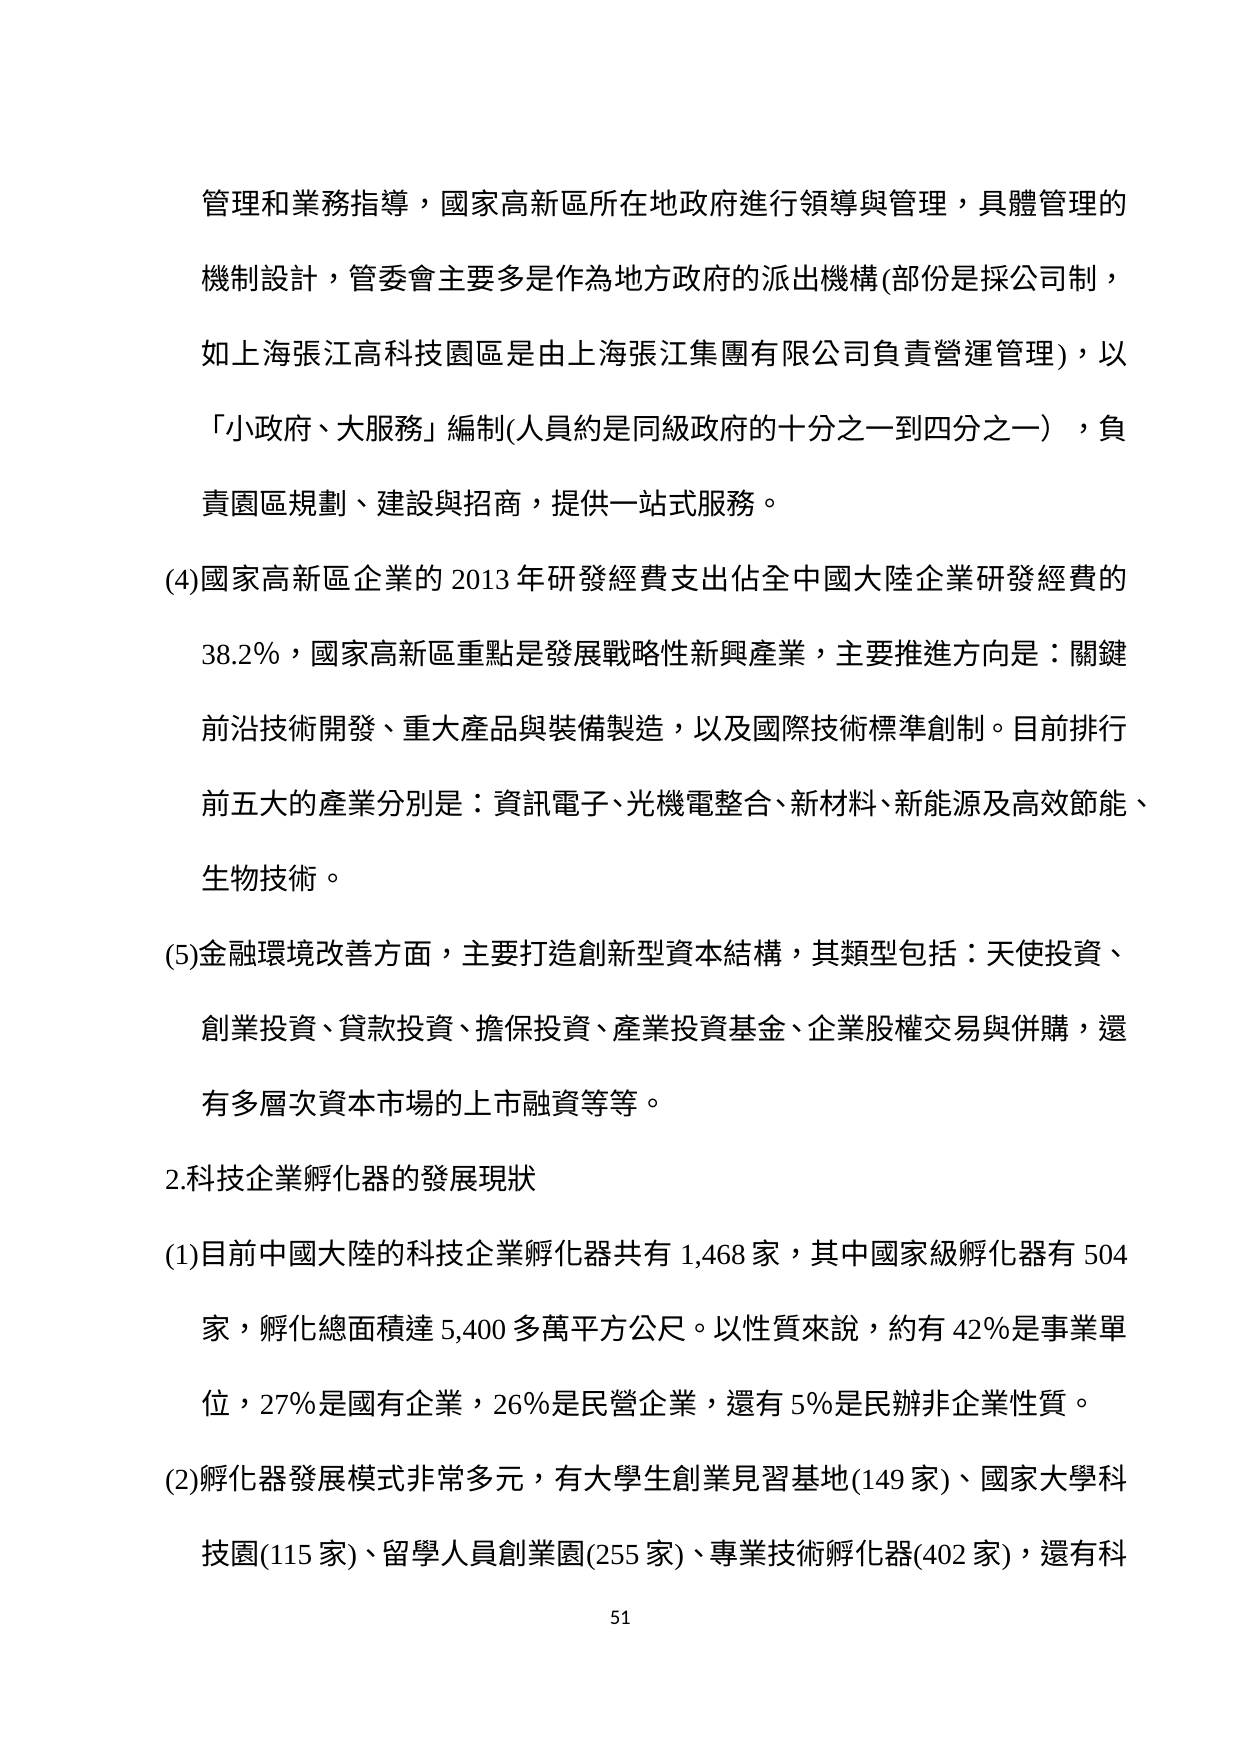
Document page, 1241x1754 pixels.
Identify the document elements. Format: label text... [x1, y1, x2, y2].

text (4)國家高新區企業的2013年研發經費支出佔全中國大陸企業研發經費的38.2％，國家高新區重點是發展戰略性新興產業，主要推進方向是：關鍵前沿技術開發、重大產品與裝備製造，以及國際技術標準創制。目前排行前五大的產業分別是：資訊電子、光機電整合、新材料、新能源及高效節能、生物技術。 [165, 539, 1128, 914]
text (2)孵化器發展模式非常多元，有大學生創業見習基地(149家)、國家大學科技園(115家)、留學人員創業園(255家)、專業技術孵化器(402家)，還有科 [165, 1439, 1128, 1589]
text (1)目前中國大陸的科技企業孵化器共有1,468家，其中國家級孵化器有504家，孵化總面積達5,400多萬平方公尺。以性質來說，約有42％是事業單位，27％是國有企業，26％是民營企業，還有5％是民辦非企業性質。 [165, 1214, 1128, 1439]
text (5)金融環境改善方面，主要打造創新型資本結構，其類型包括：天使投資、創業投資、貸款投資、擔保投資、產業投資基金、企業股權交易與併購，還有多層次資本市場的上市融資等等。 [165, 914, 1128, 1139]
text 2.科技企業孵化器的發展現狀 [165, 1139, 1128, 1214]
text 管理和業務指導，國家高新區所在地政府進行領導與管理，具體管理的機制設計，管委會主要多是作為地方政府的派出機構(部份是採公司制，如上海張江高科技園區是由上海張江集團有限公司負責營運管理)，以「小政府、大服務」編制(人員約是同級政府的十分之一到四分之一），負責園區規劃、建設與招商，提供一站式服務。 [165, 164, 1128, 539]
